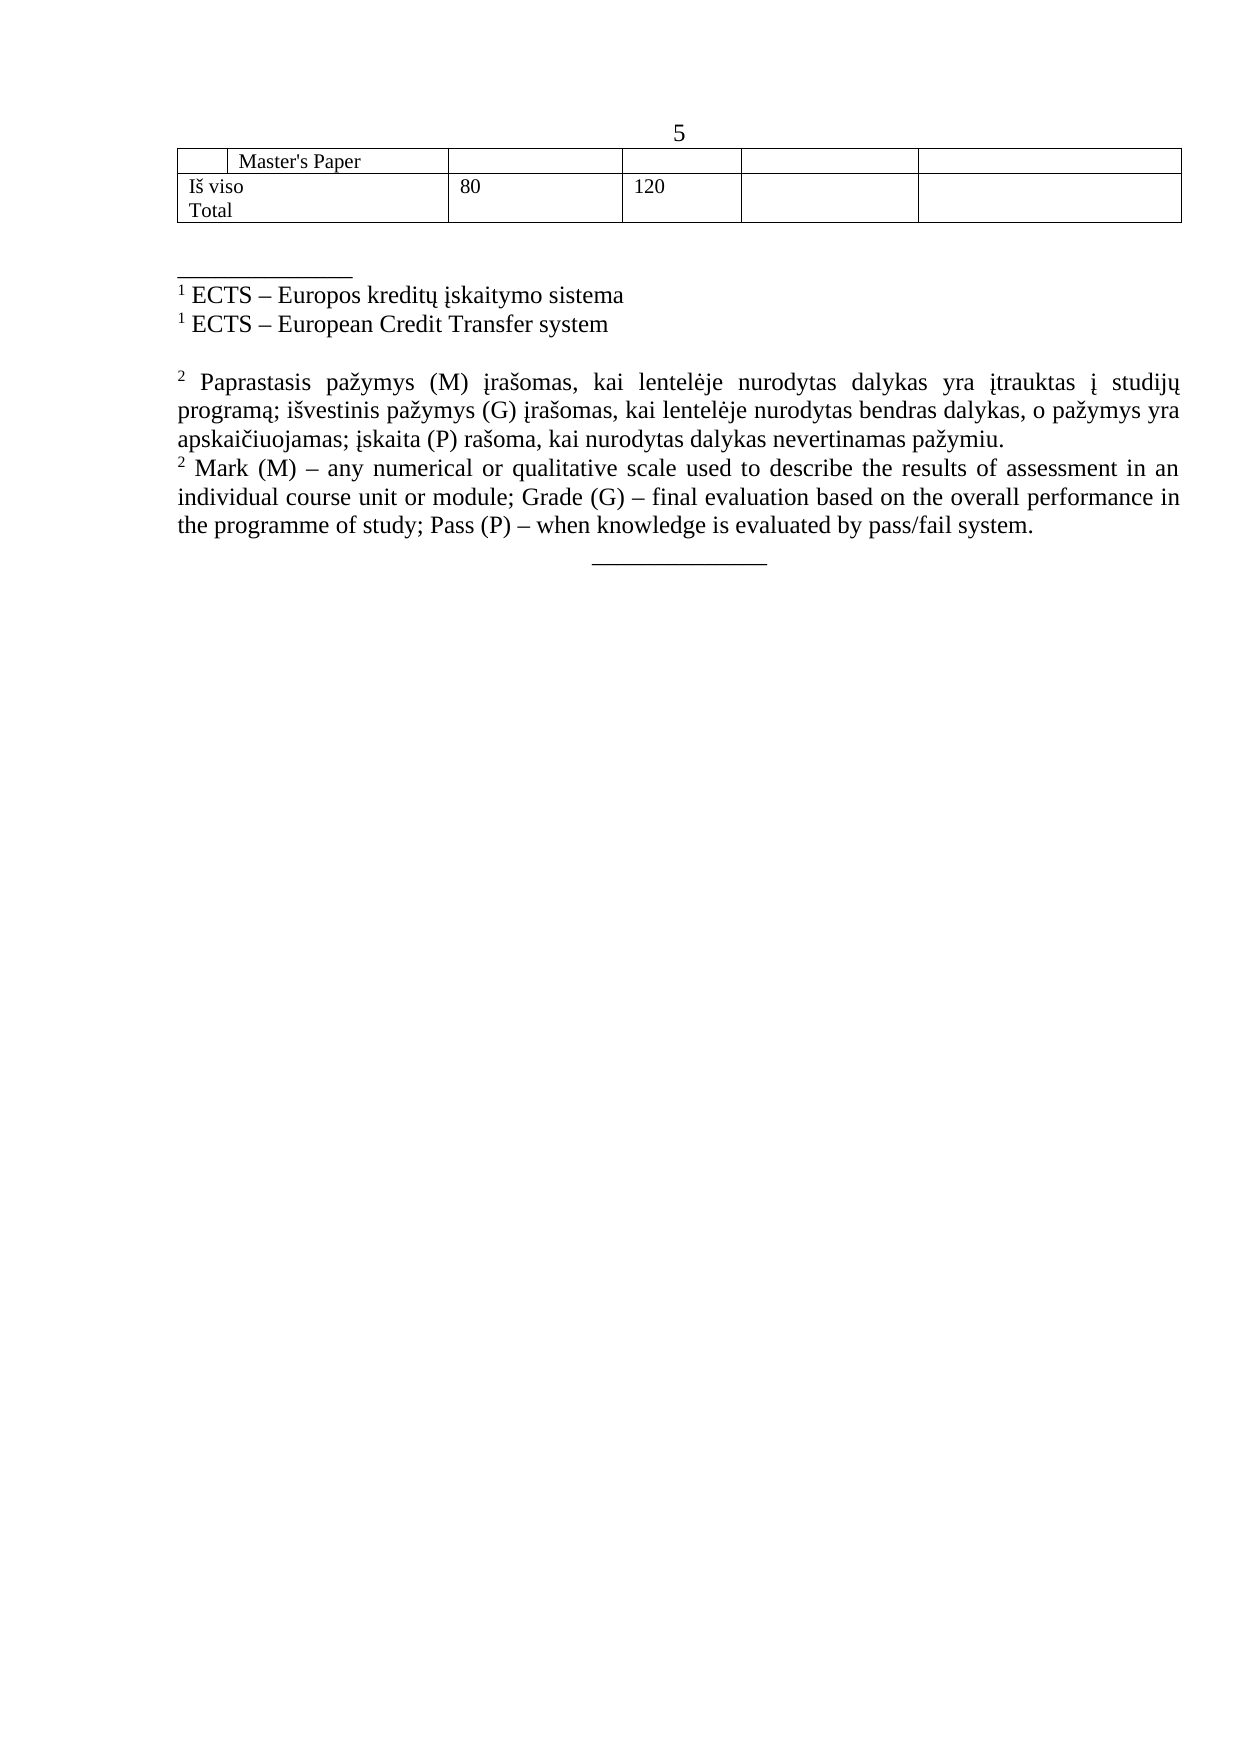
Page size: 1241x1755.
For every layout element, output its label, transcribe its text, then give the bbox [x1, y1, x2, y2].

table_cell [919, 149, 1181, 173]
text 1 ECTS – Europos kreditų įskaitymo sistema [177, 280, 1181, 309]
table_cell [178, 149, 227, 173]
table_cell 80 [449, 174, 622, 222]
table_cell [742, 149, 918, 173]
table_cell 120 [623, 174, 741, 222]
text ______________ [177, 539, 1181, 568]
table_cell [742, 174, 918, 222]
table_cell [623, 149, 741, 173]
text 2 Mark (M) – any numerical or qualitative scale used to describe the results of assessment in an individual course unit or module; Grade (G) – final evaluation based on the overall performance in the programme of study; Pass (P) – when knowledge is evaluated by pass/fail system. [177, 453, 1181, 539]
text ______________ [177, 252, 1181, 280]
text 1 ECTS – European Credit Transfer system [177, 309, 1181, 338]
table_cell Iš viso Total [178, 174, 448, 222]
table_cell Master's Paper [228, 149, 448, 173]
table_cell [919, 174, 1181, 222]
table_cell [449, 149, 622, 173]
text 2 Paprastasis pažymys (M) įrašomas, kai lentelėje nurodytas dalykas yra įtrauktas į studijų programą; išvestinis pažymys (G) įrašomas, kai lentelėje nurodytas bendras dalykas, o pažymys yra apskaičiuojamas; įskaita (P) rašoma, kai nurodytas dalykas nevertinamas pažymiu. [177, 367, 1181, 453]
